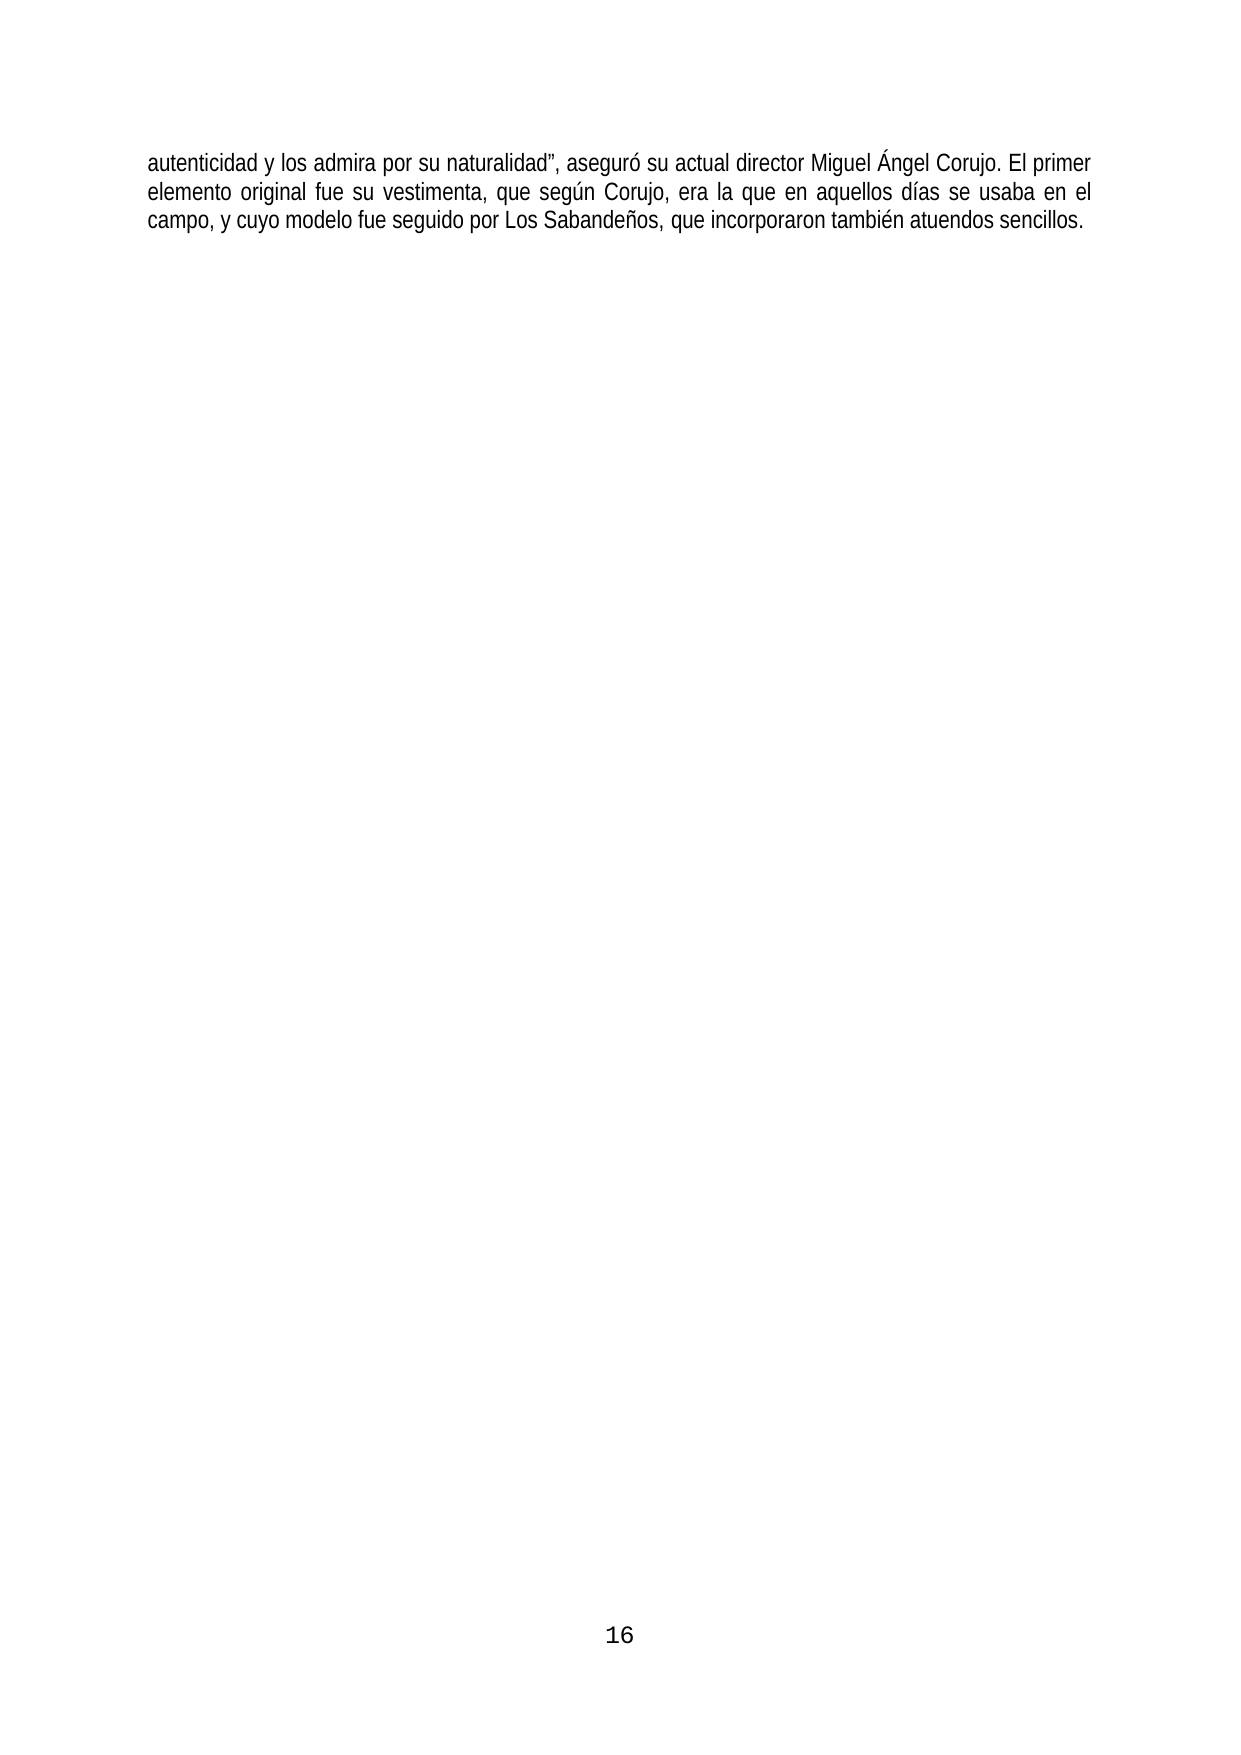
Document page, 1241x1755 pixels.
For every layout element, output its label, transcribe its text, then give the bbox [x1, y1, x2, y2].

text autenticidad y los admira por su naturalidad”, aseguró su actual director Miguel Ángel Corujo. El primer elemento original fue su vestimenta, que según Corujo, era la que en aquellos días se usaba en el campo, y cuyo modelo fue seguido por Los Sabandeños, que incorporaron también atuendos sencillos. [147, 148, 1094, 234]
